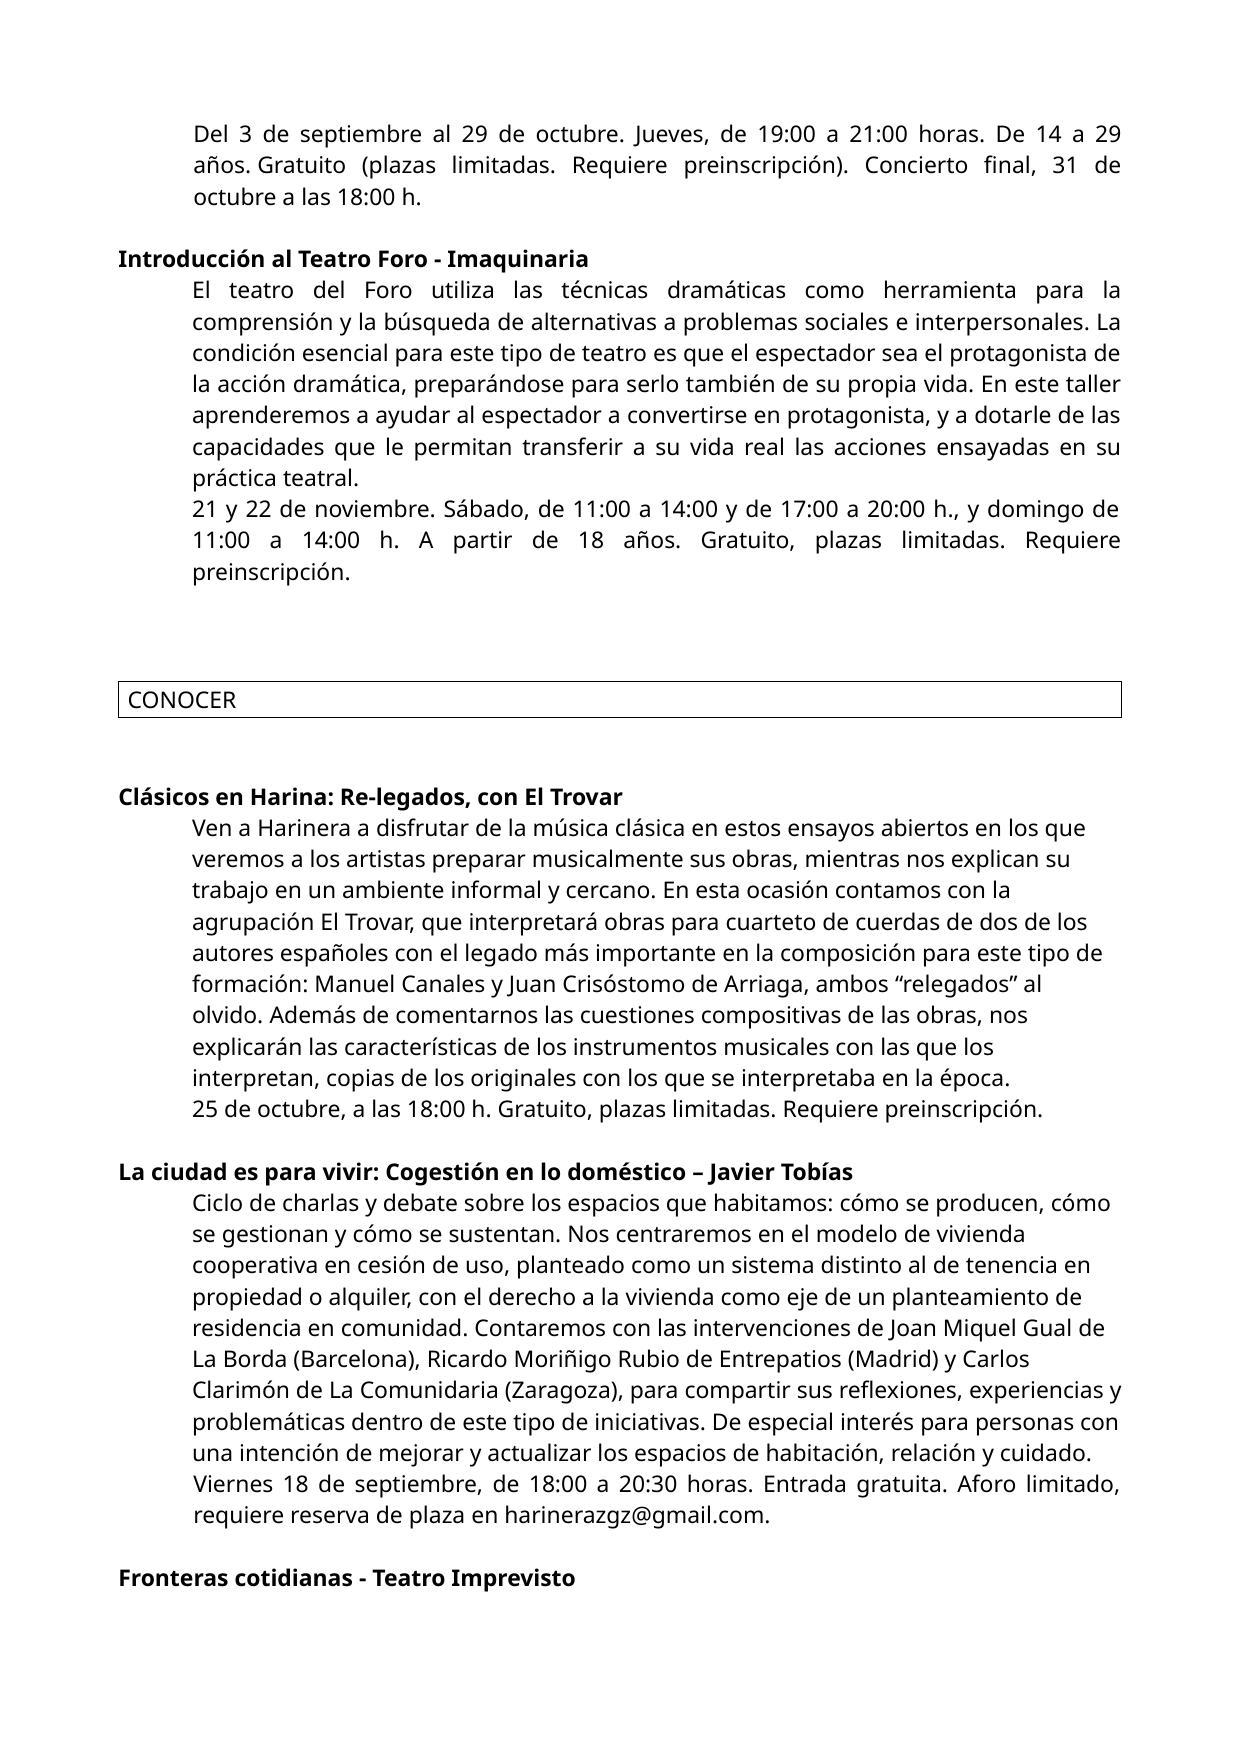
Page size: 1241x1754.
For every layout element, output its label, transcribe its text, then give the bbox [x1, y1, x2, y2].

list Introducción al Teatro Foro - Imaquinaria [118, 243, 1122, 274]
text Clásicos en Harina: Re-legados, con El Trovar [118, 781, 1122, 812]
text 25 de octubre, a las 18:00 h. Gratuito, plazas limitadas. Requiere preinscripción. [192, 1093, 1122, 1124]
text Ven a Harinera a disfrutar de la música clásica en estos ensayos abiertos en los que veremos a los artistas preparar musicalmente sus obras, mientras nos explican su trabajo en un ambiente informal y cercano. En esta ocasión contamos con la agrupación El Trovar, que interpretará obras para cuarteto de cuerdas de dos de los autores españoles con el legado más importante en la composición para este tipo de formación: Manuel Canales y Juan Crisóstomo de Arriaga, ambos “relegados” al olvido. Además de comentarnos las cuestiones compositivas de las obras, nos explicarán las características de los instrumentos musicales con las que los interpretan, copias de los originales con los que se interpretaba en la época. [192, 812, 1122, 1093]
text 21 y 22 de noviembre. Sábado, de 11:00 a 14:00 y de 17:00 a 20:00 h., y domingo de 11:00 a 14:00 h. A partir de 18 años. Gratuito, plazas limitadas. Requiere preinscripción. [192, 493, 1122, 587]
text Fronteras cotidianas - Teatro Imprevisto [118, 1562, 1122, 1593]
text La ciudad es para vivir: Cogestión en lo doméstico – Javier Tobías [118, 1156, 1122, 1187]
text El teatro del Foro utiliza las técnicas dramáticas como herramienta para la comprensión y la búsqueda de alternativas a problemas sociales e interpersonales. La condición esencial para este tipo de teatro es que el espectador sea el protagonista de la acción dramática, preparándose para serlo también de su propia vida. En este taller aprenderemos a ayudar al espectador a convertirse en protagonista, y a dotarle de las capacidades que le permitan transferir a su vida real las acciones ensayadas en su práctica teatral. [192, 274, 1122, 493]
text Viernes 18 de septiembre, de 18:00 a 20:30 horas. Entrada gratuita. Aforo limitado, requiere reserva de plaza en harinerazgz@gmail.com. [193, 1468, 1122, 1531]
text CONOCER [119, 682, 1121, 717]
text Ciclo de charlas y debate sobre los espacios que habitamos: cómo se producen, cómo se gestionan y cómo se sustentan. Nos centraremos en el modelo de vivienda cooperativa en cesión de uso, planteado como un sistema distinto al de tenencia en propiedad o alquiler, con el derecho a la vivienda como eje de un planteamiento de residencia en comunidad. Contaremos con las intervenciones de Joan Miquel Gual de La Borda (Barcelona), Ricardo Moriñigo Rubio de Entrepatios (Madrid) y Carlos Clarimón de La Comunidaria (Zaragoza), para compartir sus reflexiones, experiencias y problemáticas dentro de este tipo de iniciativas. De especial interés para personas con una intención de mejorar y actualizar los espacios de habitación, relación y cuidado. [192, 1187, 1122, 1468]
text Del 3 de septiembre al 29 de octubre. Jueves, de 19:00 a 21:00 horas. De 14 a 29 años. Gratuito (plazas limitadas. Requiere preinscripción). Concierto final, 31 de octubre a las 18:00 h. [193, 118, 1122, 212]
